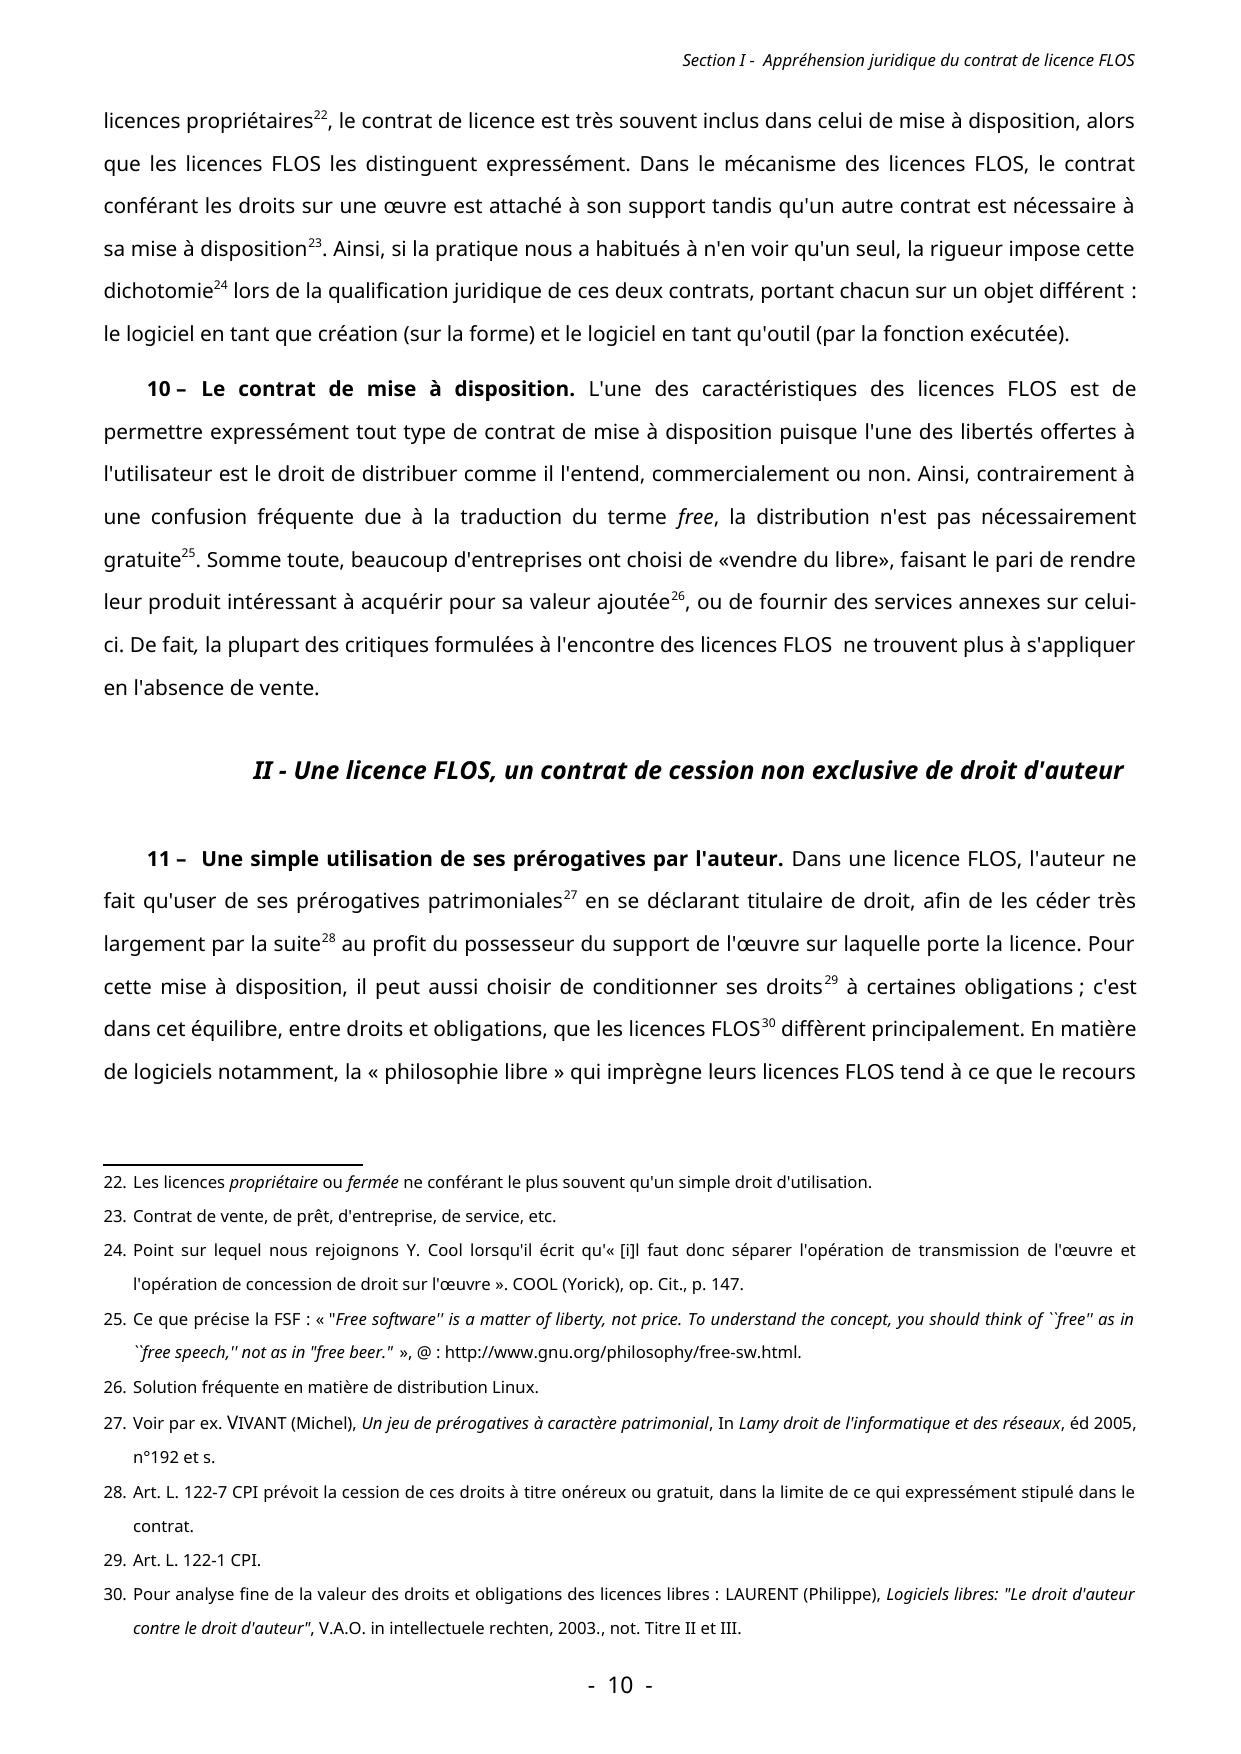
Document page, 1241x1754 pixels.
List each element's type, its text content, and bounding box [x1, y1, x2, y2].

list Ce que précise la FSF : « "Free software'' is a matter of liberty, not price. To understand the concept, you should think of ``free'' as in ``free speech,'' not as in "free beer." », @ : http://www.gnu.org/philosophy/free-sw.html. [103, 1307, 1137, 1364]
list Voir par ex. Vivant (Michel), Un jeu de prérogatives à caractère patrimonial, In Lamy droit de l'informatique et des réseaux, éd 2005, n°192 et s. [103, 1409, 1137, 1469]
subtitle Une licence FLOS, un contrat de cession non exclusive de droit d'auteur [253, 752, 1137, 814]
list Point sur lequel nous rejoignons Y. Cool lorsqu'il écrit qu'« [i]l faut donc séparer l'opération de transmission de l'œuvre et l'opération de concession de droit sur l'œuvre ». Cool (Yorick), op. Cit., p. 147. [103, 1239, 1137, 1296]
list Art. L. 122-7 CPI prévoit la cession de ces droits à titre onéreux ou gratuit, dans la limite de ce qui expressément stipulé dans le contrat. [103, 1480, 1137, 1537]
list Contrat de vente, de prêt, d'entreprise, de service, etc. [103, 1205, 1137, 1228]
list Pour analyse fine de la valeur des droits et obligations des licences libres : Laurent (Philippe), Logiciels libres: "Le droit d'auteur contre le droit d'auteur", V.A.O. in intellectuele rechten, 2003., not. Titre II et III. [103, 1582, 1137, 1639]
list Art. L. 122-1 CPI. [103, 1548, 1137, 1571]
list Les licences propriétaire ou fermée ne conférant le plus souvent qu'un simple droit d'utilisation. [103, 1171, 1137, 1193]
list Le contrat de mise à disposition. L'une des caractéristiques des licences FLOS est de permettre expressément tout type de contrat de mise à disposition puisque l'une des libertés offertes à l'utilisateur est le droit de distribuer comme il l'entend, commercialement ou non. Ainsi, contrairement à une confusion fréquente due à la traduction du terme free, la distribution n'est pas nécessairement gratuite. Somme toute, beaucoup d'entreprises ont choisi de «vendre du libre», faisant le pari de rendre leur produit intéressant à acquérir pour sa valeur ajoutée, ou de fournir des services annexes sur celui-ci. De fait, la plupart des critiques formulées à l'encontre des licences FLOS ne trouvent plus à s'appliquer en l'absence de vente. [103, 374, 1137, 701]
list Solution fréquente en matière de distribution Linux. [103, 1375, 1137, 1398]
list Une simple utilisation de ses prérogatives par l'auteur. Dans une licence FLOS, l'auteur ne fait qu'user de ses prérogatives patrimoniales en se déclarant titulaire de droit, afin de les céder très largement par la suite au profit du possesseur du support de l'œuvre sur laquelle porte la licence. Pour cette mise à disposition, il peut aussi choisir de conditionner ses droits à certaines obligations ; c'est dans cet équilibre, entre droits et obligations, que les licences FLOS diffèrent principalement. En matière de logiciels notamment, la « philosophie libre » qui imprègne leurs licences FLOS tend à ce que le recours [103, 844, 1137, 1086]
list licences propriétaires, le contrat de licence est très souvent inclus dans celui de mise à disposition, alors que les licences FLOS les distinguent expressément. Dans le mécanisme des licences FLOS, le contrat conférant les droits sur une œuvre est attaché à son support tandis qu'un autre contrat est nécessaire à sa mise à disposition. Ainsi, si la pratique nous a habitués à n'en voir qu'un seul, la rigueur impose cette dichotomie lors de la qualification juridique de ces deux contrats, portant chacun sur un objet différent : le logiciel en tant que création (sur la forme) et le logiciel en tant qu'outil (par la fonction exécutée). [103, 106, 1137, 348]
